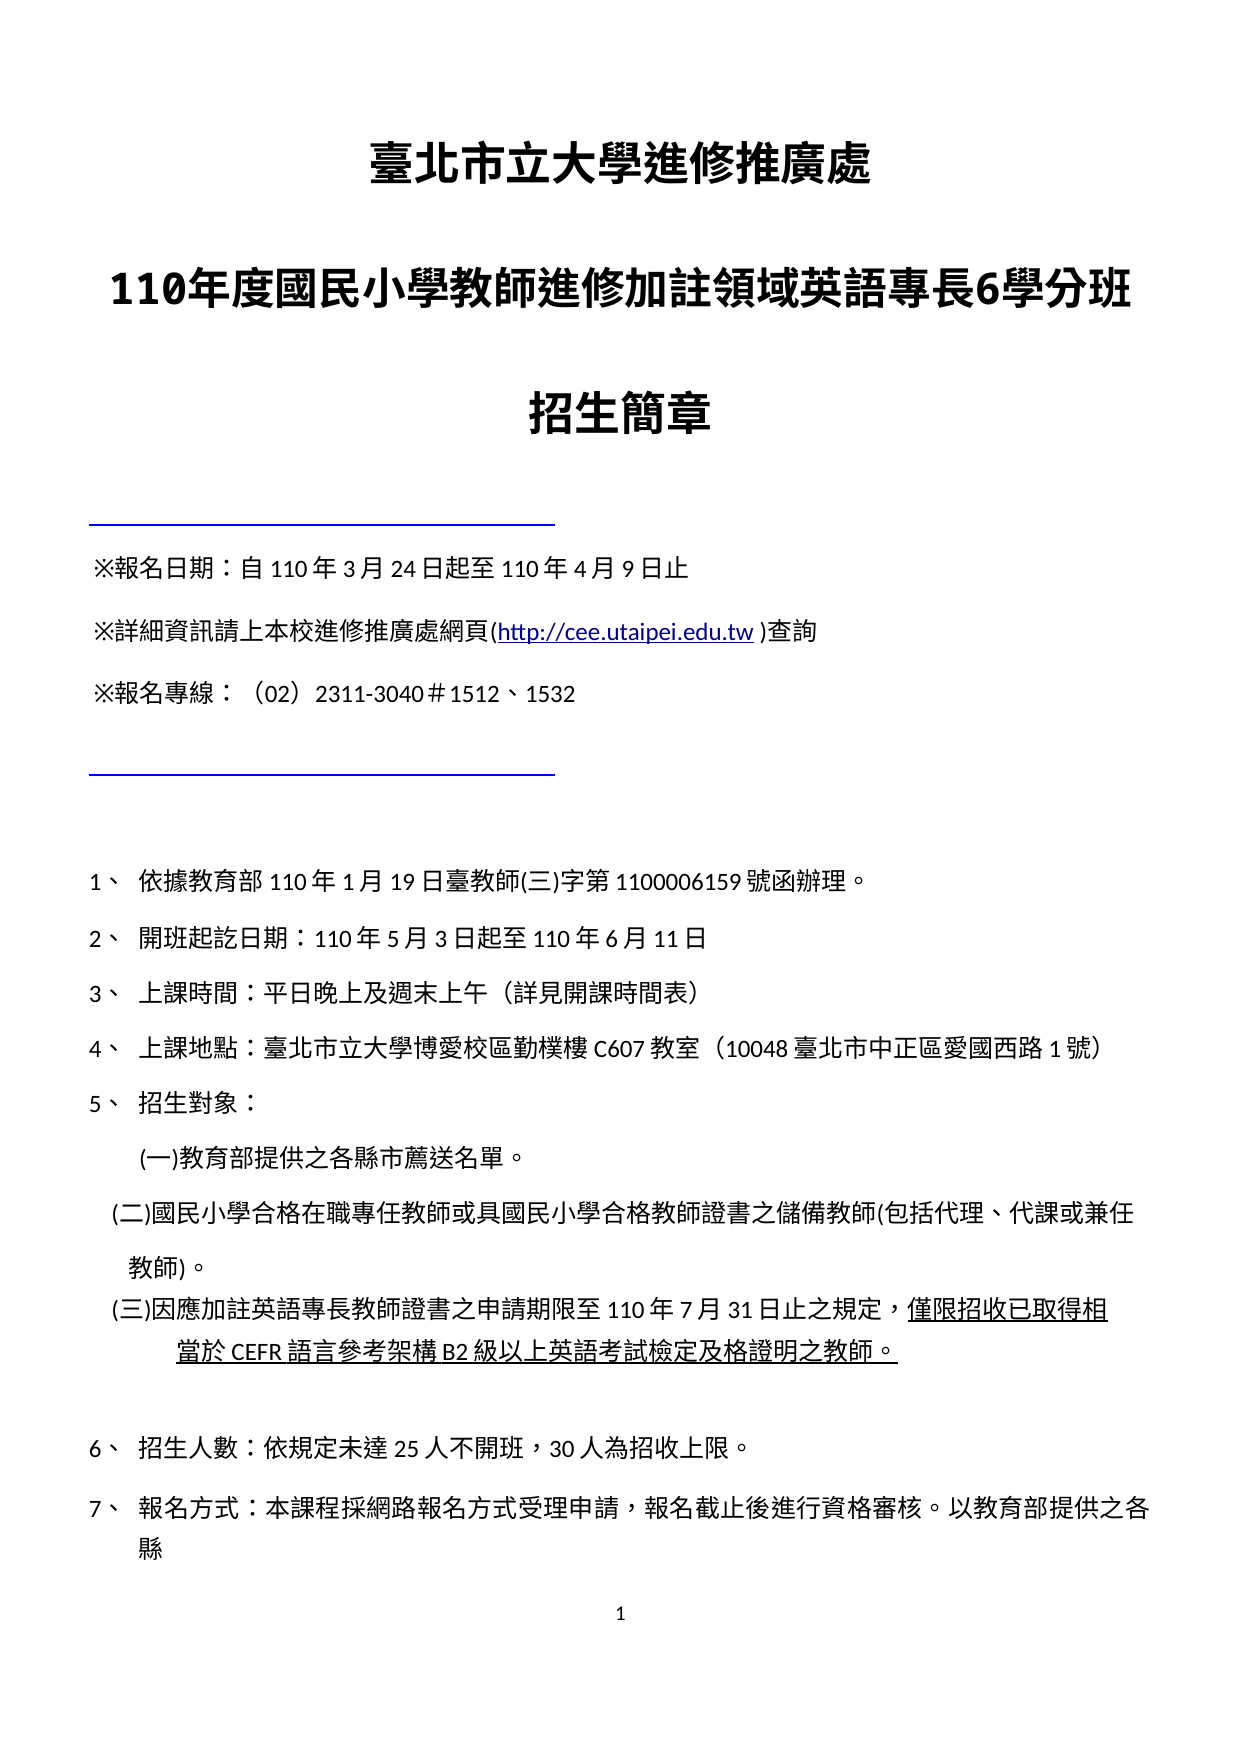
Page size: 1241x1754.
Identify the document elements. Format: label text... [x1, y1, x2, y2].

text 當於CEFR語言參考架構B2級以上英語考試檢定及格證明之教師。 [89, 1327, 1152, 1368]
text ※報名專線：（02）2311-3040＃1512、1532 [94, 650, 1152, 712]
text (一)教育部提供之各縣市薦送名單。 [139, 1139, 1152, 1175]
text ※報名日期：自110年3月24日起至110年4月9日止 [94, 525, 1152, 587]
text 教師)。 [89, 1249, 1152, 1285]
list 報名方式：本課程採網路報名方式受理申請，報名截止後進行資格審核。以教育部提供之各縣 [89, 1484, 1152, 1567]
list 依據教育部110年1月19日臺教師(三)字第1100006159號函辦理。 [89, 837, 1152, 900]
text (三)因應加註英語專長教師證書之申請期限至110年7月31日止之規定，僅限招收已取得相 [89, 1285, 1152, 1327]
list 上課地點：臺北市立大學博愛校區勤樸樓C607教室（10048臺北市中正區愛國西路1號） [89, 1029, 1152, 1065]
text ※詳細資訊請上本校進修推廣處網頁(http://cee.utaipei.edu.tw )查詢 [94, 587, 1152, 650]
text 臺北市立大學進修推廣處 [89, 87, 1152, 212]
text (二)國民小學合格在職專任教師或具國民小學合格教師證書之儲備教師(包括代理、代課或兼任 [89, 1194, 1152, 1230]
text 110年度國民小學教師進修加註領域英語專長6學分班 [89, 212, 1152, 337]
list 上課時間：平日晚上及週末上午（詳見開課時間表） [89, 974, 1152, 1010]
text 招生簡章 [89, 337, 1152, 462]
list 開班起訖日期：110年5月3日起至110年6月11日 [89, 919, 1152, 955]
list 招生人數：依規定未達25人不開班，30人為招收上限。 [89, 1429, 1152, 1465]
list 招生對象： [89, 1084, 1152, 1120]
